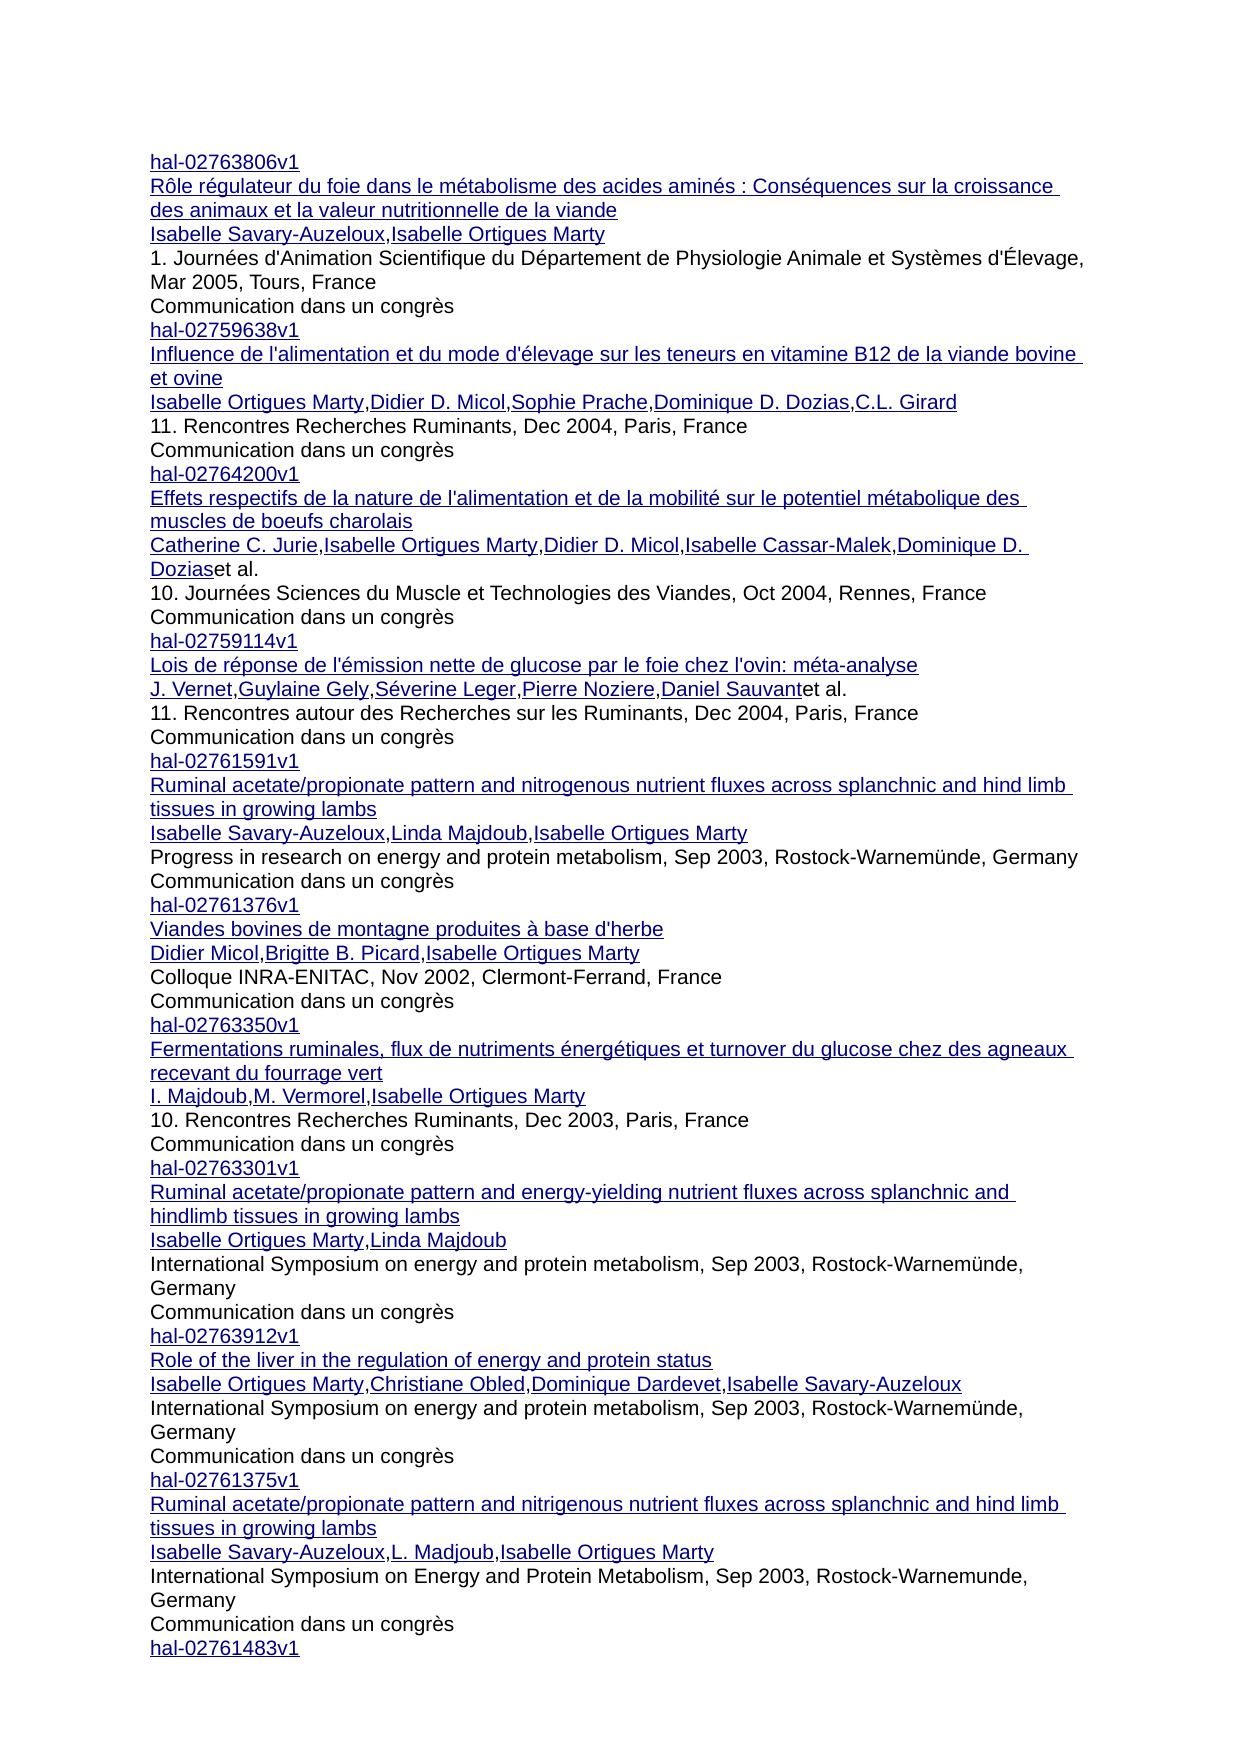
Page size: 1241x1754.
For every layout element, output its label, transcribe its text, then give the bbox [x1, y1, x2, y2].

table_cell Viandes bovines de montagne produites à base d'herbe Didier Micol,Brigitte B. Picard,Isabelle Ortigues Marty Colloque INRA-ENITAC, Nov 2002, Clermont-Ferrand, France Communication dans un congrès hal-02763350v1 [150, 917, 1090, 1036]
table_cell Influence de l'alimentation et du mode d'élevage sur les teneurs en vitamine B12 de la viande bovine et ovine Isabelle Ortigues Marty,Didier D. Micol,Sophie Prache,Dominique D. Dozias,C.L. Girard 11. Rencontres Recherches Ruminants, Dec 2004, Paris, France Communication dans un congrès hal-02764200v1 [150, 342, 1090, 485]
table_cell Effets respectifs de la nature de l'alimentation et de la mobilité sur le potentiel métabolique des muscles de boeufs charolais Catherine C. Jurie,Isabelle Ortigues Marty,Didier D. Micol,Isabelle Cassar-Malek,Dominique D. Doziaset al. 10. Journées Sciences du Muscle et Technologies des Viandes, Oct 2004, Rennes, France Communication dans un congrès hal-02759114v1 [150, 485, 1090, 653]
table_cell Ruminal acetate/propionate pattern and nitrigenous nutrient fluxes across splanchnic and hind limb tissues in growing lambs Isabelle Savary-Auzeloux,L. Madjoub,Isabelle Ortigues Marty International Symposium on Energy and Protein Metabolism, Sep 2003, Rostock-Warnemunde, Germany Communication dans un congrès hal-02761483v1 [150, 1492, 1090, 1659]
table_cell hal-02763806v1 [150, 150, 1090, 174]
table_cell Lois de réponse de l'émission nette de glucose par le foie chez l'ovin: méta-analyse J. Vernet,Guylaine Gely,Séverine Leger,Pierre Noziere,Daniel Sauvantet al. 11. Rencontres autour des Recherches sur les Ruminants, Dec 2004, Paris, France Communication dans un congrès hal-02761591v1 [150, 653, 1090, 773]
table_cell Ruminal acetate/propionate pattern and energy-yielding nutrient fluxes across splanchnic and hindlimb tissues in growing lambs Isabelle Ortigues Marty,Linda Majdoub International Symposium on energy and protein metabolism, Sep 2003, Rostock-Warnemünde, Germany Communication dans un congrès hal-02763912v1 [150, 1180, 1090, 1348]
table_cell Rôle régulateur du foie dans le métabolisme des acides aminés : Conséquences sur la croissance des animaux et la valeur nutritionnelle de la viande Isabelle Savary-Auzeloux,Isabelle Ortigues Marty 1. Journées d'Animation Scientifique du Département de Physiologie Animale et Systèmes d'Élevage, Mar 2005, Tours, France Communication dans un congrès hal-02759638v1 [150, 174, 1090, 342]
table_cell Role of the liver in the regulation of energy and protein status Isabelle Ortigues Marty,Christiane Obled,Dominique Dardevet,Isabelle Savary-Auzeloux International Symposium on energy and protein metabolism, Sep 2003, Rostock-Warnemünde, Germany Communication dans un congrès hal-02761375v1 [150, 1348, 1090, 1492]
table_cell Ruminal acetate/propionate pattern and nitrogenous nutrient fluxes across splanchnic and hind limb tissues in growing lambs Isabelle Savary-Auzeloux,Linda Majdoub,Isabelle Ortigues Marty Progress in research on energy and protein metabolism, Sep 2003, Rostock-Warnemünde, Germany Communication dans un congrès hal-02761376v1 [150, 773, 1090, 917]
table_cell Fermentations ruminales, flux de nutriments énergétiques et turnover du glucose chez des agneaux recevant du fourrage vert I. Majdoub,M. Vermorel,Isabelle Ortigues Marty 10. Rencontres Recherches Ruminants, Dec 2003, Paris, France Communication dans un congrès hal-02763301v1 [150, 1036, 1090, 1180]
